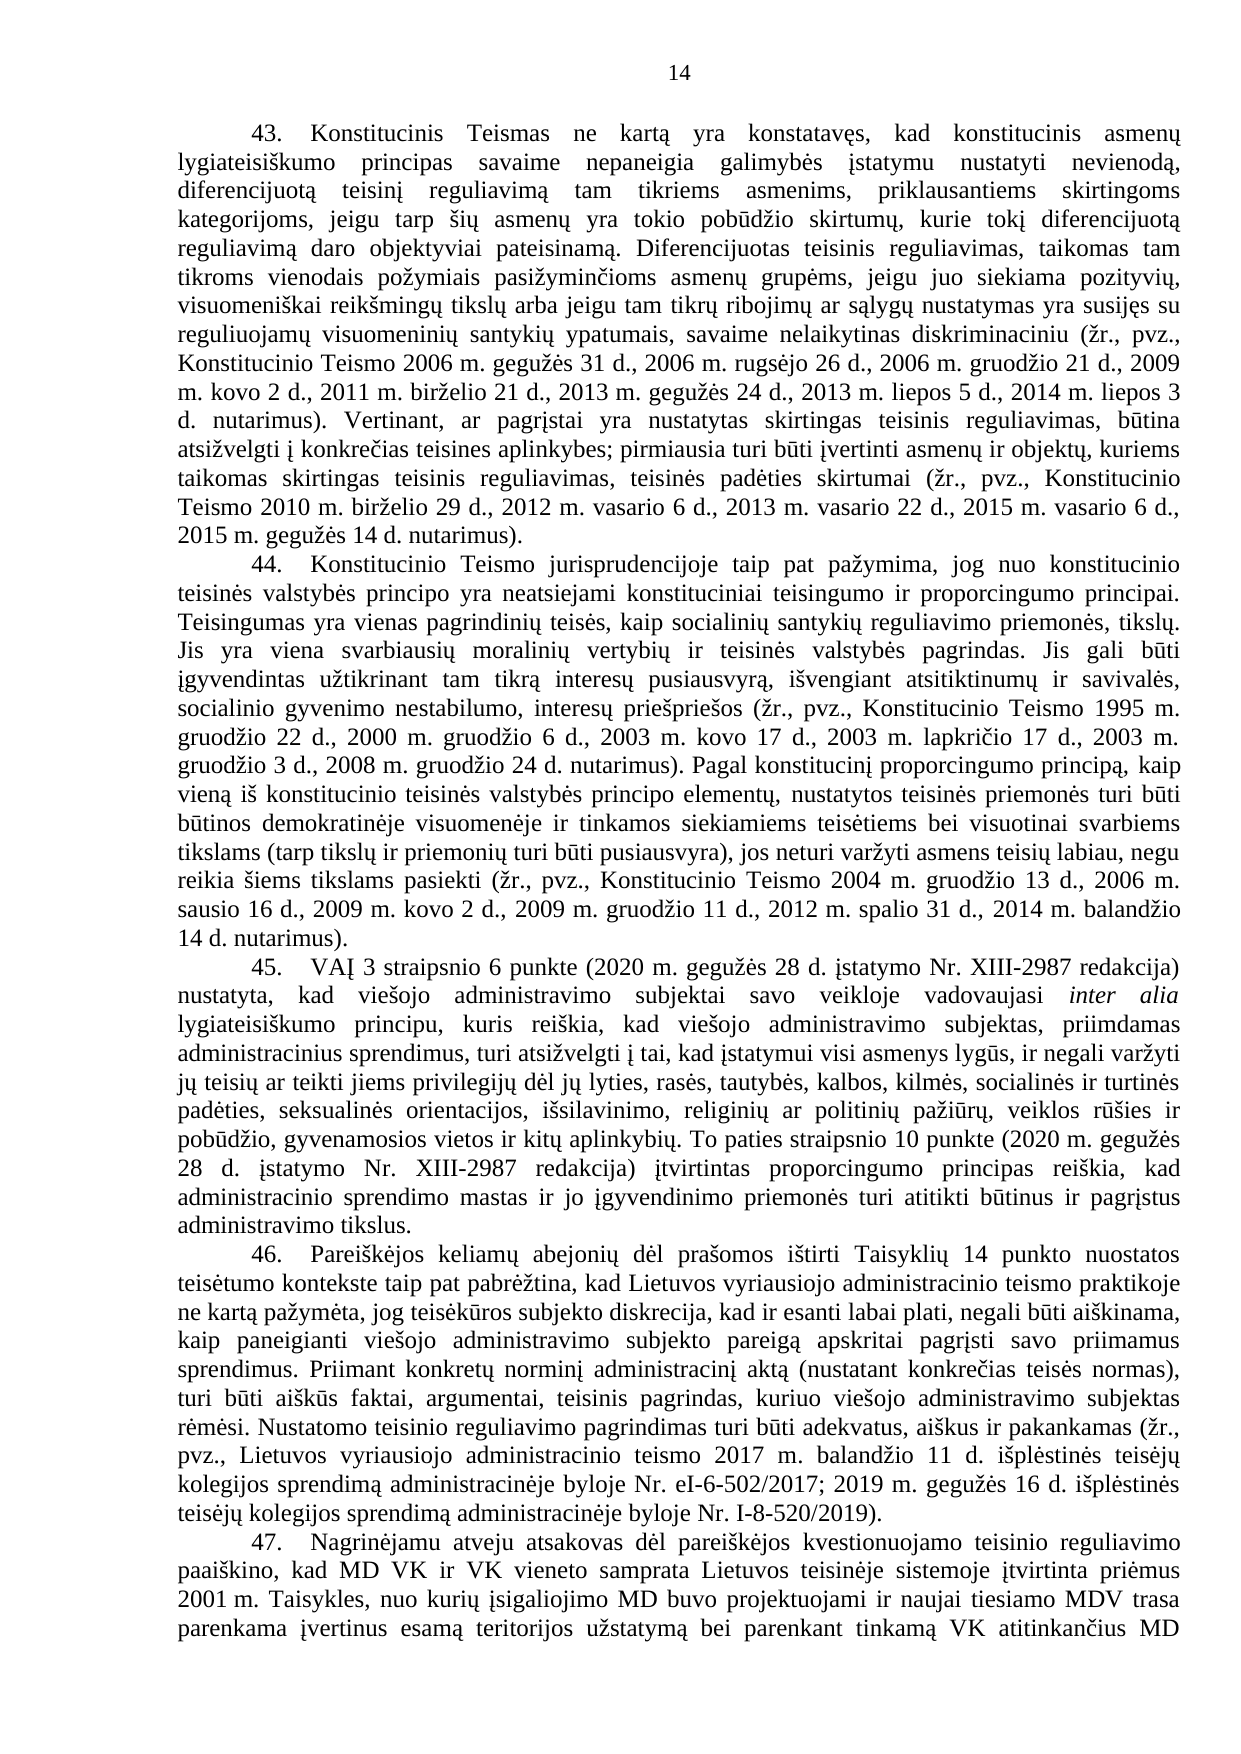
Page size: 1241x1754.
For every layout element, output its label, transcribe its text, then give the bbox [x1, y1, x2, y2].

text 43. Konstitucinis Teismas ne kartą yra konstatavęs, kad konstitucinis asmenų lygiateisiškumo principas savaime nepaneigia galimybės įstatymu nustatyti nevienodą, diferencijuotą teisinį reguliavimą tam tikriems asmenims, priklausantiems skirtingoms kategorijoms, jeigu tarp šių asmenų yra tokio pobūdžio skirtumų, kurie tokį diferencijuotą reguliavimą daro objektyviai pateisinamą. Diferencijuotas teisinis reguliavimas, taikomas tam tikroms vienodais požymiais pasižyminčioms asmenų grupėms, jeigu juo siekiama pozityvių, visuomeniškai reikšmingų tikslų arba jeigu tam tikrų ribojimų ar sąlygų nustatymas yra susijęs su reguliuojamų visuomeninių santykių ypatumais, savaime nelaikytinas diskriminaciniu (žr., pvz., Konstitucinio Teismo 2006 m. gegužės 31 d., 2006 m. rugsėjo 26 d., 2006 m. gruodžio 21 d., 2009 m. kovo 2 d., 2011 m. birželio 21 d., 2013 m. gegužės 24 d., 2013 m. liepos 5 d., 2014 m. liepos 3 d. nutarimus). Vertinant, ar pagrįstai yra nustatytas skirtingas teisinis reguliavimas, būtina atsižvelgti į konkrečias teisines aplinkybes; pirmiausia turi būti įvertinti asmenų ir objektų, kuriems taikomas skirtingas teisinis reguliavimas, teisinės padėties skirtumai (žr., pvz., Konstitucinio Teismo 2010 m. birželio 29 d., 2012 m. vasario 6 d., 2013 m. vasario 22 d., 2015 m. vasario 6 d., 2015 m. gegužės 14 d. nutarimus). [177, 118, 1181, 549]
text 46. Pareiškėjos keliamų abejonių dėl prašomos ištirti Taisyklių 14 punkto nuostatos teisėtumo kontekste taip pat pabrėžtina, kad Lietuvos vyriausiojo administracinio teismo praktikoje ne kartą pažymėta, jog teisėkūros subjekto diskrecija, kad ir esanti labai plati, negali būti aiškinama, kaip paneigianti viešojo administravimo subjekto pareigą apskritai pagrįsti savo priimamus sprendimus. Priimant konkretų norminį administracinį aktą (nustatant konkrečias teisės normas), turi būti aiškūs faktai, argumentai, teisinis pagrindas, kuriuo viešojo administravimo subjektas rėmėsi. Nustatomo teisinio reguliavimo pagrindimas turi būti adekvatus, aiškus ir pakankamas (žr., pvz., Lietuvos vyriausiojo administracinio teismo 2017 m. balandžio 11 d. išplėstinės teisėjų kolegijos sprendimą administracinėje byloje Nr. eI-6-502/2017; 2019 m. gegužės 16 d. išplėstinės teisėjų kolegijos sprendimą administracinėje byloje Nr. I-8-520/2019). [177, 1239, 1181, 1527]
text 47. Nagrinėjamu atveju atsakovas dėl pareiškėjos kvestionuojamo teisinio reguliavimo paaiškino, kad MD VK ir VK vieneto samprata Lietuvos teisinėje sistemoje įtvirtinta priėmus 2001 m. Taisykles, nuo kurių įsigaliojimo MD buvo projektuojami ir naujai tiesiamo MDV trasa parenkama įvertinus esamą teritorijos užstatymą bei parenkant tinkamą VK atitinkančius MD [177, 1527, 1181, 1642]
text 44. Konstitucinio Teismo jurisprudencijoje taip pat pažymima, jog nuo konstitucinio teisinės valstybės principo yra neatsiejami konstituciniai teisingumo ir proporcingumo principai. Teisingumas yra vienas pagrindinių teisės, kaip socialinių santykių reguliavimo priemonės, tikslų. Jis yra viena svarbiausių moralinių vertybių ir teisinės valstybės pagrindas. Jis gali būti įgyvendintas užtikrinant tam tikrą interesų pusiausvyrą, išvengiant atsitiktinumų ir savivalės, socialinio gyvenimo nestabilumo, interesų priešpriešos (žr., pvz., Konstitucinio Teismo 1995 m. gruodžio 22 d., 2000 m. gruodžio 6 d., 2003 m. kovo 17 d., 2003 m. lapkričio 17 d., 2003 m. gruodžio 3 d., 2008 m. gruodžio 24 d. nutarimus). Pagal konstitucinį proporcingumo principą, kaip vieną iš konstitucinio teisinės valstybės principo elementų, nustatytos teisinės priemonės turi būti būtinos demokratinėje visuomenėje ir tinkamos siekiamiems teisėtiems bei visuotinai svarbiems tikslams (tarp tikslų ir priemonių turi būti pusiausvyra), jos neturi varžyti asmens teisių labiau, negu reikia šiems tikslams pasiekti (žr., pvz., Konstitucinio Teismo 2004 m. gruodžio 13 d., 2006 m. sausio 16 d., 2009 m. kovo 2 d., 2009 m. gruodžio 11 d., 2012 m. spalio 31 d., 2014 m. balandžio 14 d. nutarimus). [177, 549, 1181, 952]
text 45. VAĮ 3 straipsnio 6 punkte (2020 m. gegužės 28 d. įstatymo Nr. XIII-2987 redakcija) nustatyta, kad viešojo administravimo subjektai savo veikloje vadovaujasi inter alia lygiateisiškumo principu, kuris reiškia, kad viešojo administravimo subjektas, priimdamas administracinius sprendimus, turi atsižvelgti į tai, kad įstatymui visi asmenys lygūs, ir negali varžyti jų teisių ar teikti jiems privilegijų dėl jų lyties, rasės, tautybės, kalbos, kilmės, socialinės ir turtinės padėties, seksualinės orientacijos, išsilavinimo, religinių ar politinių pažiūrų, veiklos rūšies ir pobūdžio, gyvenamosios vietos ir kitų aplinkybių. To paties straipsnio 10 punkte (2020 m. gegužės 28 d. įstatymo Nr. XIII-2987 redakcija) įtvirtintas proporcingumo principas reiškia, kad administracinio sprendimo mastas ir jo įgyvendinimo priemonės turi atitikti būtinus ir pagrįstus administravimo tikslus. [177, 952, 1181, 1239]
